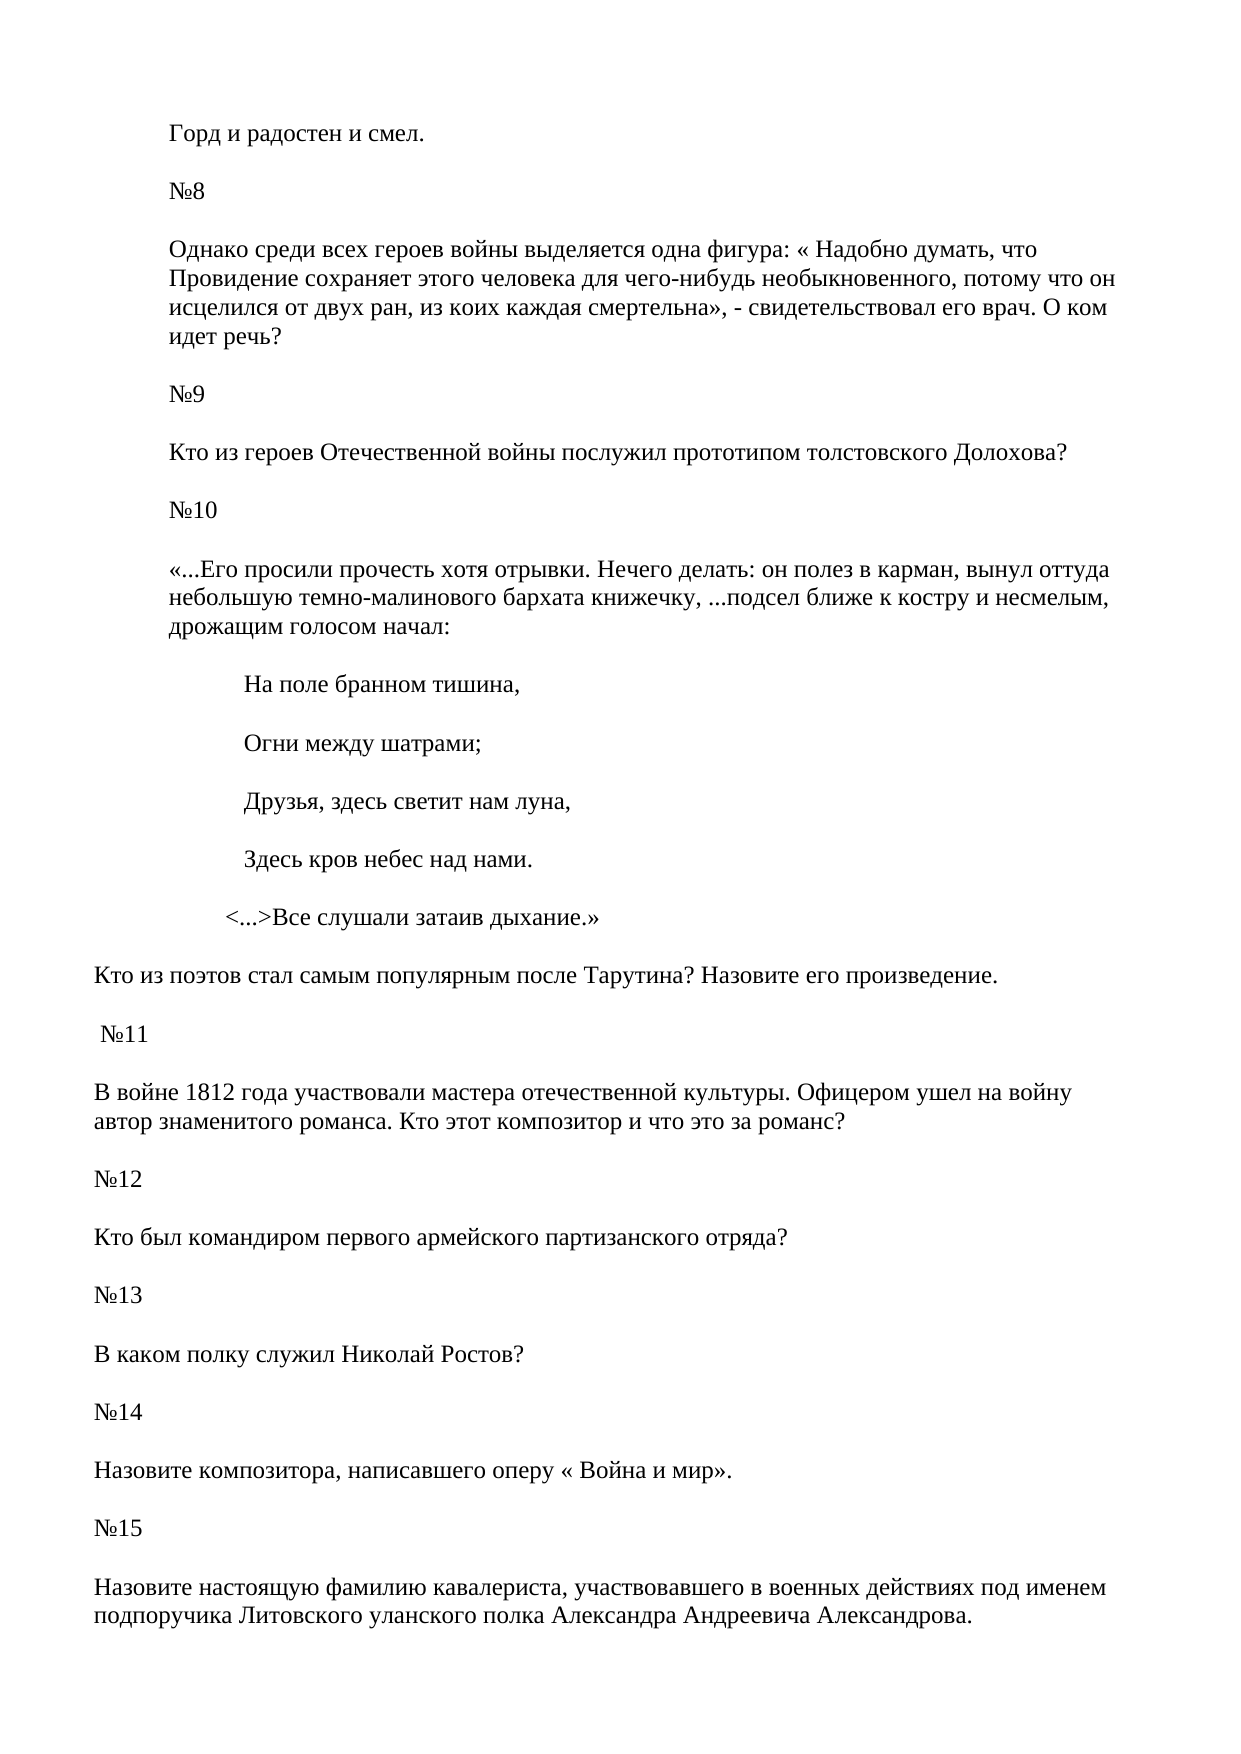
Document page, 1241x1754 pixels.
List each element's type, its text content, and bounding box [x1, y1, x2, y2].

list Горд и радостен и смел. [131, 118, 1122, 147]
text Кто из поэтов стал самым популярным после Тарутина? Назовите его произведение. [94, 961, 1122, 989]
text №11 [94, 1019, 1122, 1048]
list №8 [131, 176, 1122, 205]
text №14 [94, 1397, 1122, 1426]
list Друзья, здесь светит нам луна, [131, 786, 1122, 815]
list Огни между шатрами; [131, 728, 1122, 756]
list «...Его просили прочесть хотя отрывки. Нечего делать: он полез в карман, вынул оттуда небольшую темно-малинового бархата книжечку, ...подсел ближе к костру и несмелым, дрожащим голосом начал: [131, 554, 1122, 640]
text Назовите настоящую фамилию кавалериста, участвовавшего в военных действиях под именем подпоручика Литовского уланского полка Александра Андреевича Александрова. [94, 1572, 1122, 1629]
text Назовите композитора, написавшего оперу « Война и мир». [94, 1455, 1122, 1484]
text <...>Все слушали затаив дыхание.» [94, 902, 1122, 931]
list Кто из героев Отечественной войны послужил прототипом толстовского Долохова? [131, 437, 1122, 466]
list Здесь кров небес над нами. [131, 844, 1122, 873]
text №13 [94, 1281, 1122, 1309]
list №9 [131, 379, 1122, 408]
list На поле бранном тишина, [131, 669, 1122, 698]
text Кто был командиром первого армейского партизанского отряда? [94, 1222, 1122, 1251]
text В каком полку служил Николай Ростов? [94, 1339, 1122, 1367]
list Однако среди всех героев войны выделяется одна фигура: « Надобно думать, что Провидение сохраняет этого человека для чего-нибудь необыкновенного, потому что он исцелился от двух ран, из коих каждая смертельна», - свидетельствовал его врач. О ком идет речь? [131, 234, 1122, 349]
list №10 [131, 496, 1122, 524]
text №12 [94, 1164, 1122, 1193]
text В войне 1812 года участвовали мастера отечественной культуры. Офицером ушел на войну автор знаменитого романса. Кто этот композитор и что это за романс? [94, 1077, 1122, 1134]
text №15 [94, 1513, 1122, 1542]
